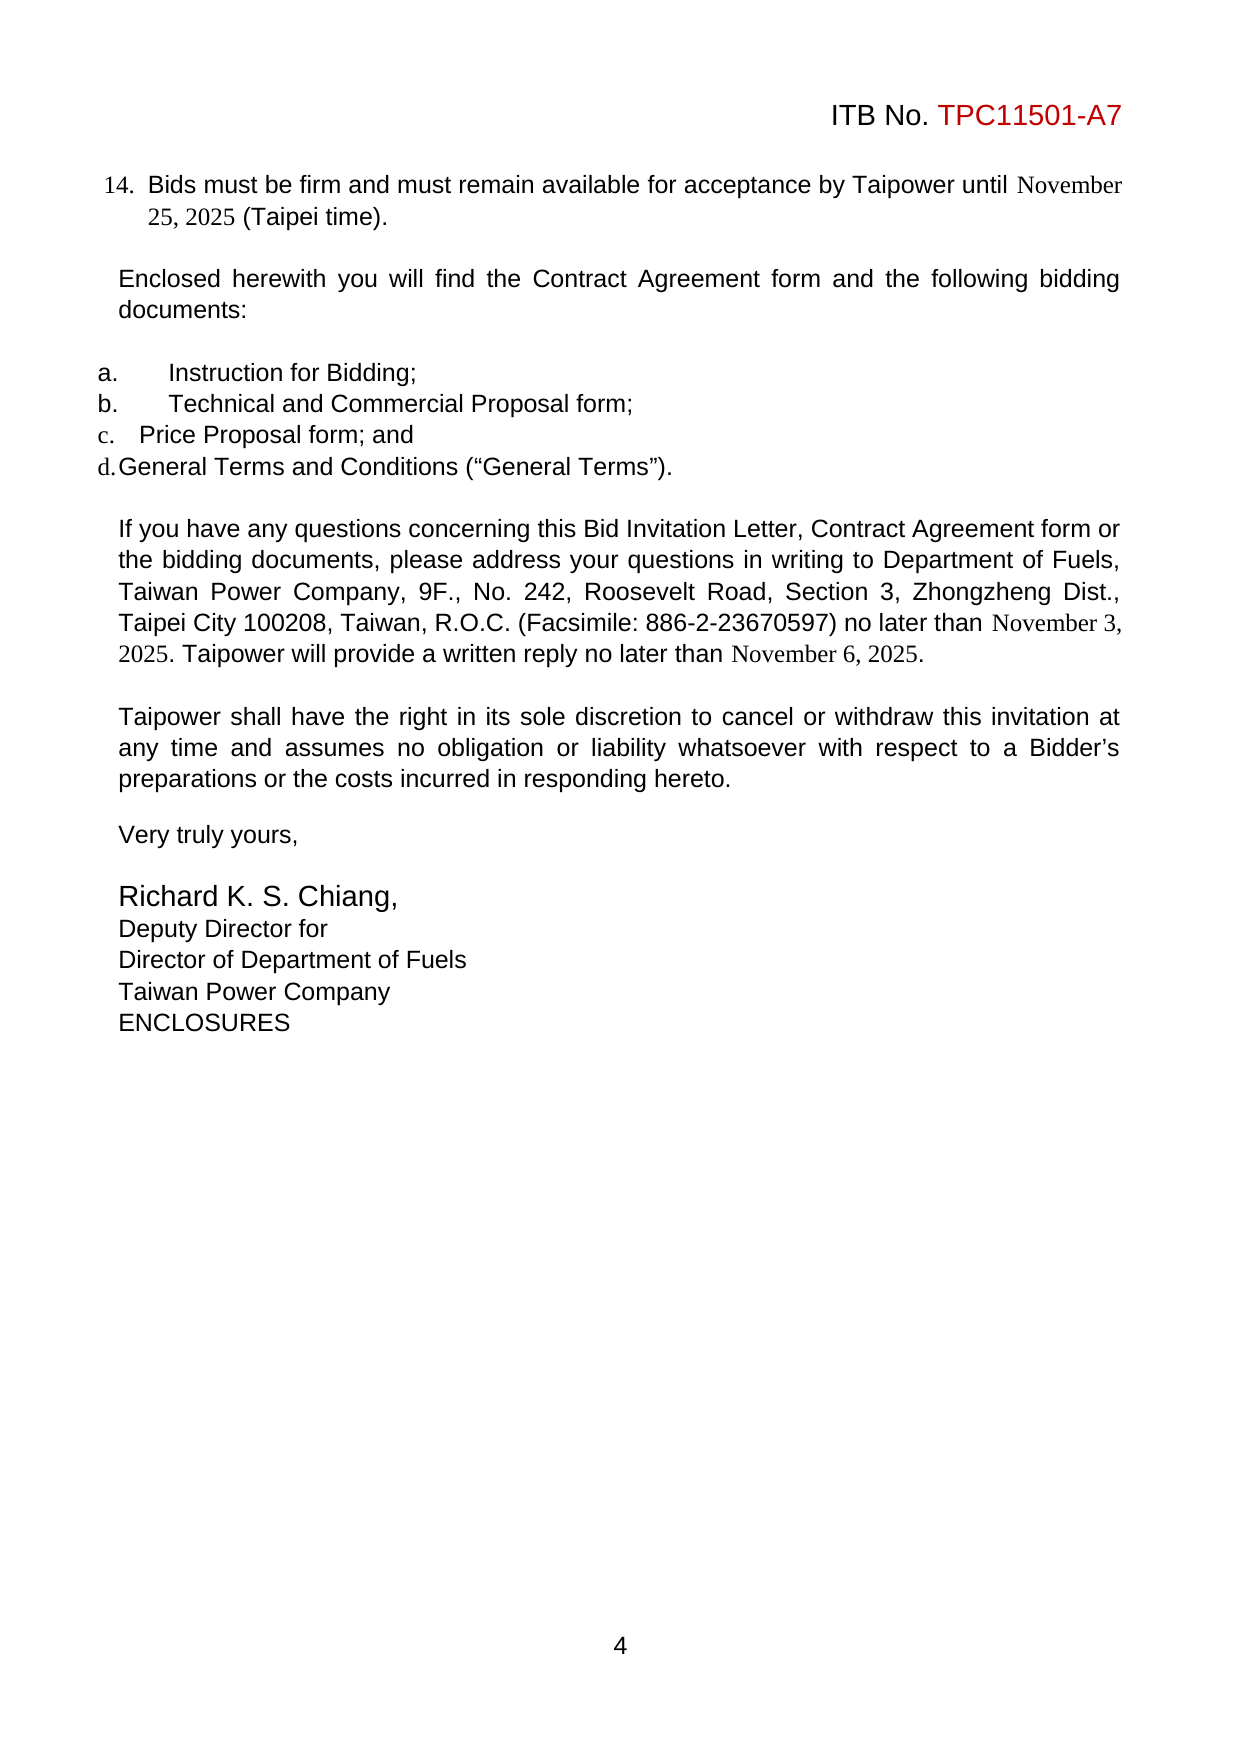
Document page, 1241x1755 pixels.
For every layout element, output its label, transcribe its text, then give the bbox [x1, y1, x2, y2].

text ENCLOSURES [118, 1006, 1122, 1038]
text If you have any questions concerning this Bid Invitation Letter, Contract Agreement form or the bidding documents, please address your questions in writing to Department of Fuels, Taiwan Power Company, 9F., No. 242, Roosevelt Road, Section 3, Zhongzheng Dist., Taipei City 100208, Taiwan, R.O.C. (Facsimile: 886-2-23670597) no later than November 3, 2025. Taipower will provide a written reply no later than November 6, 2025. [118, 513, 1122, 669]
list Price Proposal form; and [97, 419, 1122, 450]
list Technical and Commercial Proposal form; [97, 388, 1122, 419]
text Taipower shall have the right in its sole discretion to cancel or withdraw this invitation at any time and assumes no obligation or liability whatsoever with respect to a Bidder’s preparations or the costs incurred in responding hereto. [118, 700, 1122, 794]
text Richard K. S. Chiang, [118, 881, 1122, 913]
text Taiwan Power Company [118, 975, 1122, 1006]
text Enclosed herewith you will find the Contract Agreement form and the following bidding documents: [118, 263, 1122, 325]
list Instruction for Bidding; [97, 356, 1122, 388]
text Director of Department of Fuels [118, 944, 1122, 975]
list Bids must be firm and must remain available for acceptance by Taipower until November 25, 2025 (Taipei time). [103, 169, 1122, 231]
list General Terms and Conditions (“General Terms”). [97, 450, 1122, 481]
text Deputy Director for [118, 913, 1122, 944]
text Very truly yours, [118, 819, 1122, 850]
